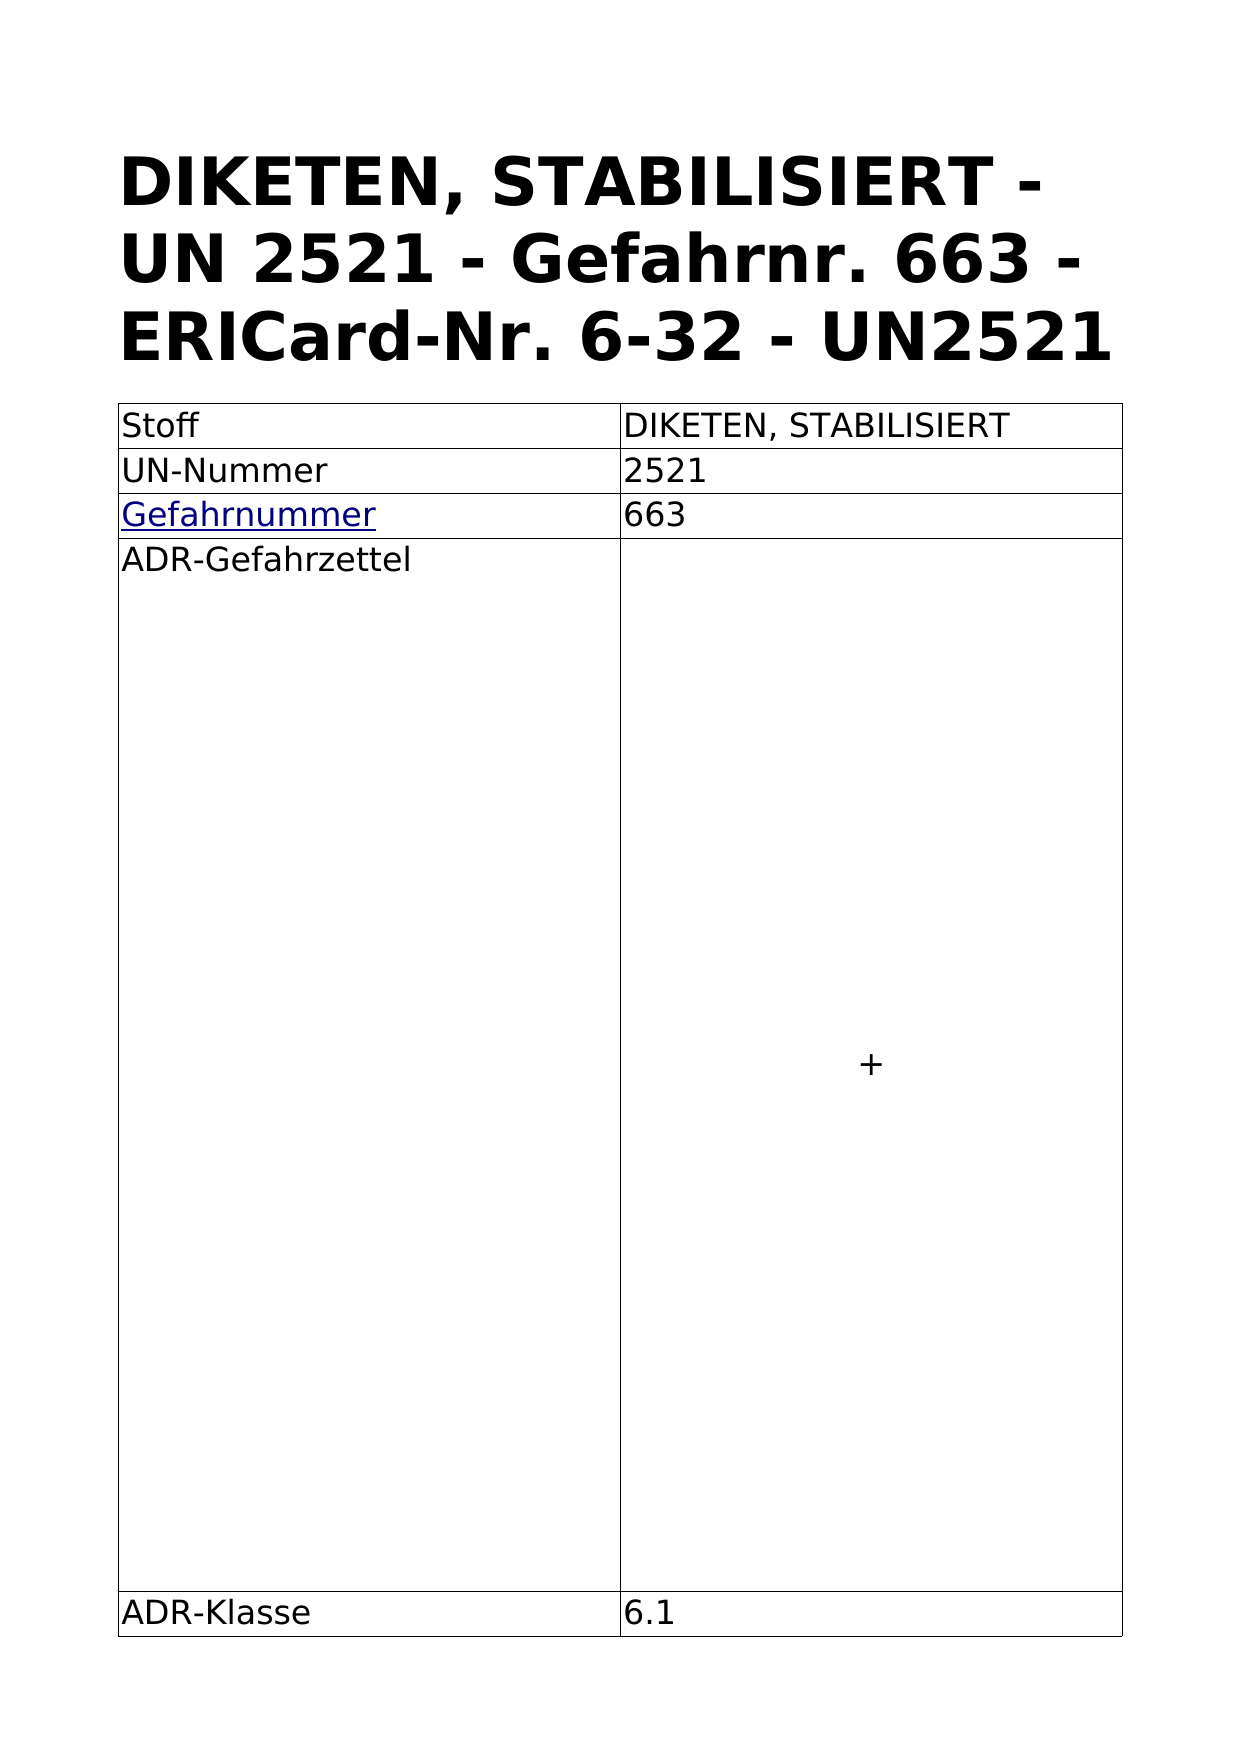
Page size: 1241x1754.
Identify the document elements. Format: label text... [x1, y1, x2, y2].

table_cell ADR-Gefahrzettel [119, 539, 620, 1591]
table_header Stoff [119, 404, 620, 448]
table_cell 663 [621, 494, 1122, 538]
subtitle DIKETEN, STABILISIERT - UN 2521 - Gefahrnr. 663 - ERICard-Nr. 6-32 - UN2521 [118, 143, 1122, 376]
table_header DIKETEN, STABILISIERT [621, 404, 1122, 448]
table_cell Gefahrnummer [119, 494, 620, 538]
table_cell UN-Nummer [119, 449, 620, 493]
table_cell 2521 [621, 449, 1122, 493]
table_cell ADR-Klasse [119, 1592, 620, 1636]
table_cell + [621, 539, 1122, 1591]
table_cell 6.1 [621, 1592, 1122, 1636]
